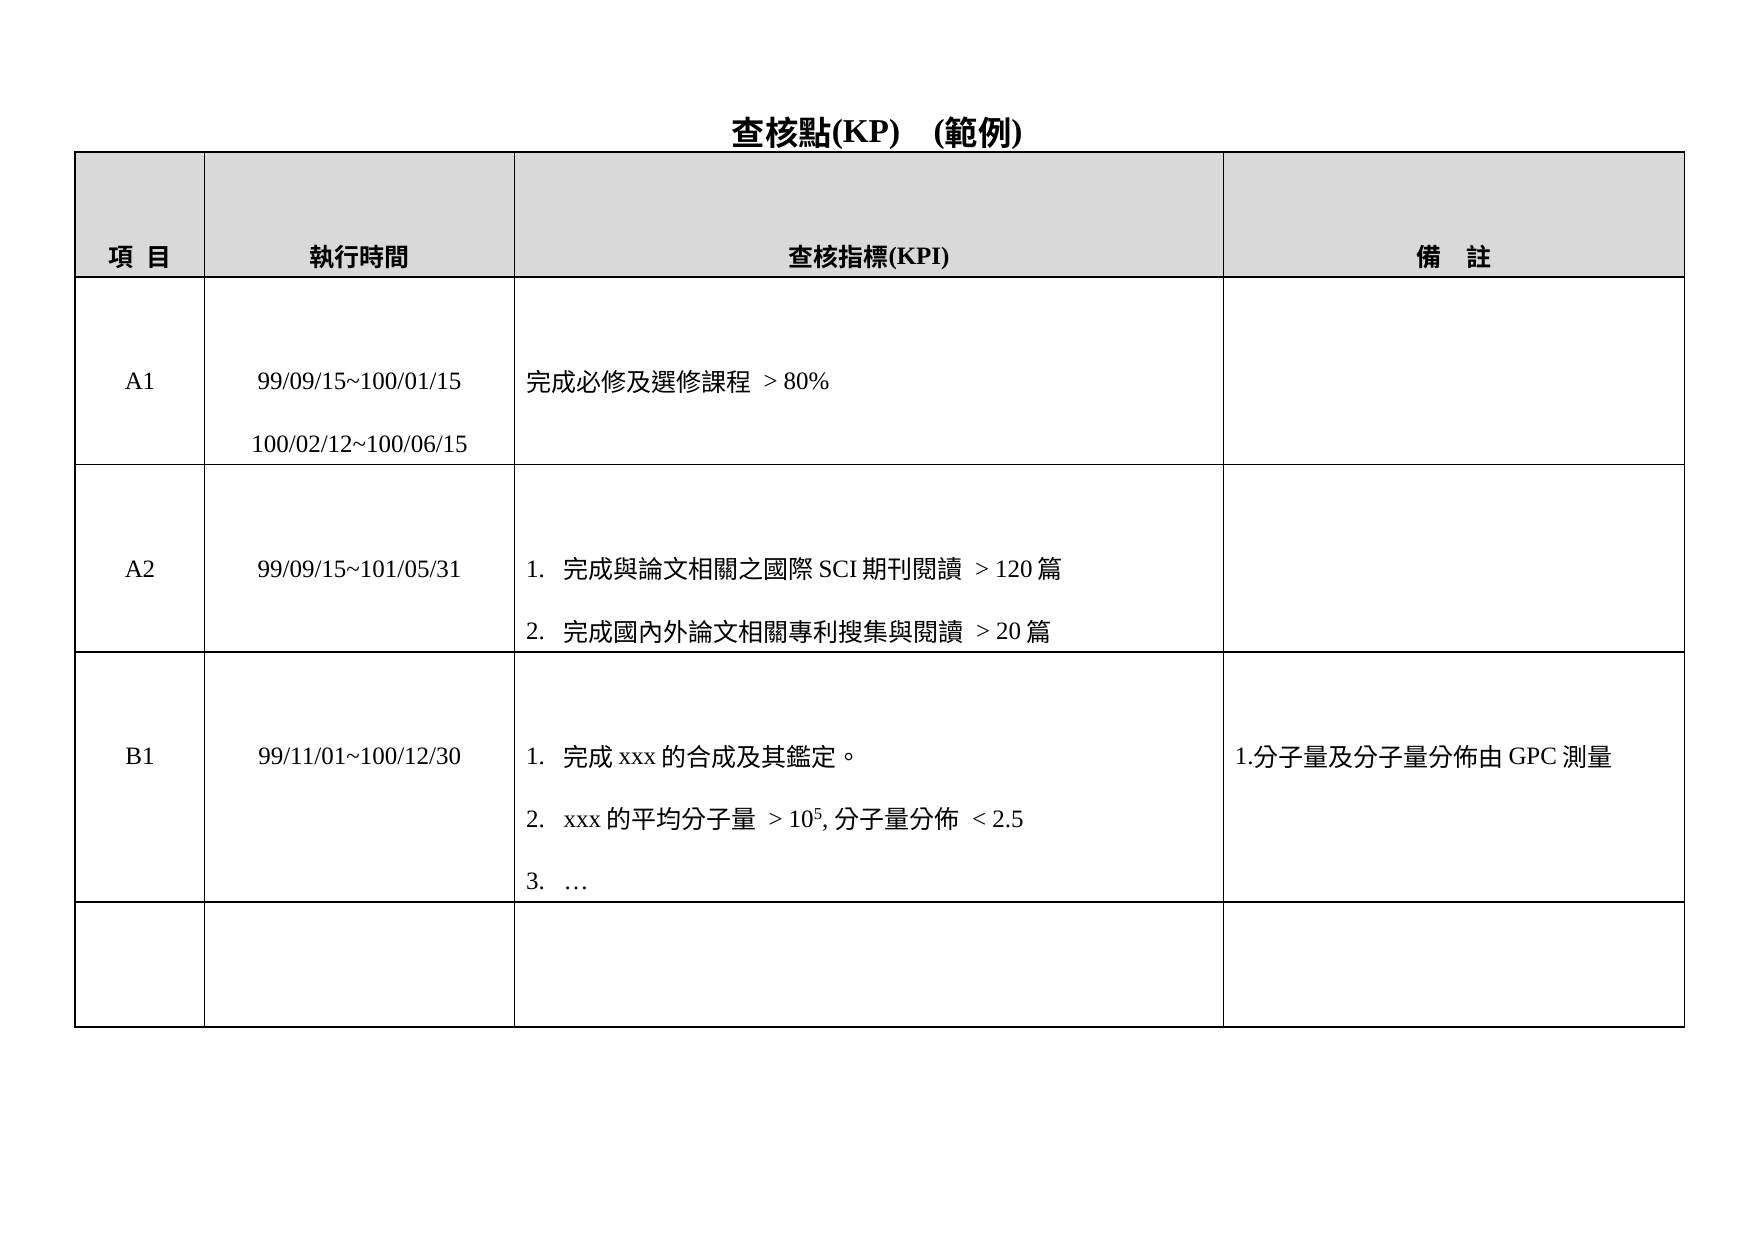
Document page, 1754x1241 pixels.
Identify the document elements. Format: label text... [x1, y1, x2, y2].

table_cell [76, 903, 204, 1026]
table_header 備 註 [1224, 153, 1684, 276]
table_cell [1224, 278, 1684, 464]
table_cell [1224, 903, 1684, 1026]
table_cell 完成xxx的合成及其鑑定。 xxx的平均分子量 > 105, 分子量分佈 < 2.5 … [515, 653, 1223, 901]
table_cell [1224, 465, 1684, 651]
table_cell 完成與論文相關之國際SCI期刊閱讀 > 120篇 完成國內外論文相關專利搜集與閱讀 > 20篇 [515, 465, 1223, 651]
table_cell B1 [76, 653, 204, 901]
table_header 查核指標(KPI) [515, 153, 1223, 276]
table_cell 99/09/15~101/05/31 [205, 465, 514, 651]
table_cell [515, 903, 1223, 1026]
table_cell A2 [76, 465, 204, 651]
table_cell 99/09/15~100/01/15 100/02/12~100/06/15 [205, 278, 514, 464]
text 查核點(KP) (範例) [75, 89, 1679, 151]
table_cell 1.分子量及分子量分佈由GPC測量 [1224, 653, 1684, 901]
table_cell 完成必修及選修課程 > 80% [515, 278, 1223, 464]
table_cell 99/11/01~100/12/30 [205, 653, 514, 901]
table_cell [205, 903, 514, 1026]
table_header 項 目 [76, 153, 204, 276]
table_cell A1 [76, 278, 204, 464]
table_header 執行時間 [205, 153, 514, 276]
